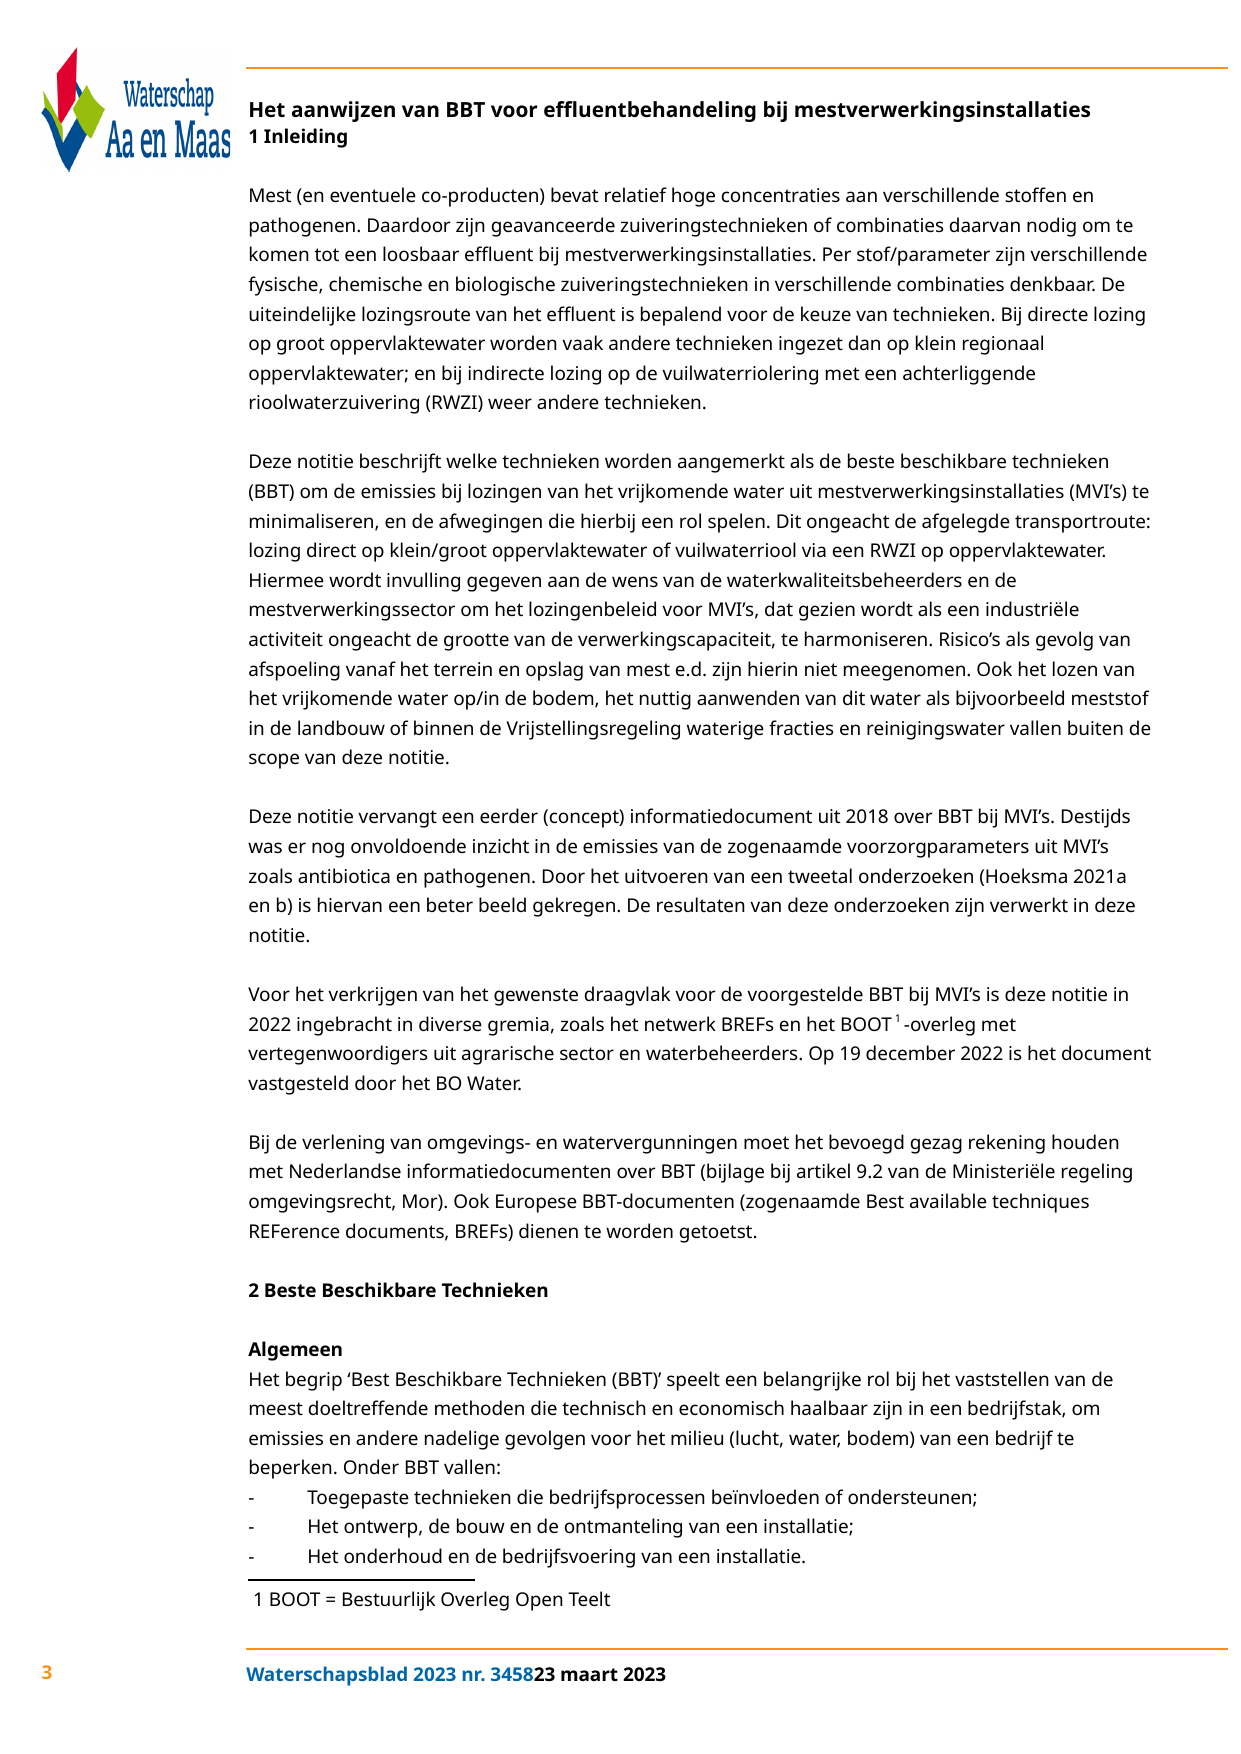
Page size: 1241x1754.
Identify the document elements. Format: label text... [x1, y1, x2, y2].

list Toegepaste technieken die bedrijfsprocessen beïnvloeden of ondersteunen; [248, 1484, 1152, 1510]
text 1 Inleiding [248, 123, 1152, 149]
list Het ontwerp, de bouw en de ontmanteling van een installatie; [248, 1514, 1152, 1539]
text Mest (en eventuele co-producten) bevat relatief hoge concentraties aan verschillende stoffen en pathogenen. Daardoor zijn geavanceerde zuiveringstechnieken of combinaties daarvan nodig om te komen tot een loosbaar effluent bij mestverwerkingsinstallaties. Per stof/parameter zijn verschillende fysische, chemische en biologische zuiveringstechnieken in verschillende combinaties denkbaar. De uiteindelijke lozingsroute van het effluent is bepalend voor de keuze van technieken. Bij directe lozing op groot oppervlaktewater worden vaak andere technieken ingezet dan op klein regionaal oppervlaktewater; en bij indirecte lozing op de vuilwaterriolering met een achterliggende rioolwaterzuivering (RWZI) weer andere technieken. [248, 182, 1152, 415]
text Voor het verkrijgen van het gewenste draagvlak voor de voorgestelde BBT bij MVI’s is deze notitie in 2022 ingebracht in diverse gremia, zoals het netwerk BREFs en het BOOT-overleg met vertegenwoordigers uit agrarische sector en waterbeheerders. Op 19 december 2022 is het document vastgesteld door het BO Water. [248, 981, 1152, 1096]
text Deze notitie beschrijft welke technieken worden aangemerkt als de beste beschikbare technieken (BBT) om de emissies bij lozingen van het vrijkomende water uit mestverwerkingsinstallaties (MVI’s) te minimaliseren, en de afwegingen die hierbij een rol spelen. Dit ongeacht de afgelegde transportroute: lozing direct op klein/groot oppervlaktewater of vuilwaterriool via een RWZI op oppervlaktewater. Hiermee wordt invulling gegeven aan de wens van de waterkwaliteitsbeheerders en de mestverwerkingssector om het lozingenbeleid voor MVI’s, dat gezien wordt als een industriële activiteit ongeacht de grootte van de verwerkingscapaciteit, te harmoniseren. Risico’s als gevolg van afspoeling vanaf het terrein en opslag van mest e.d. zijn hierin niet meegenomen. Ook het lozen van het vrijkomende water op/in de bodem, het nuttig aanwenden van dit water als bijvoorbeeld meststof in de landbouw of binnen de Vrijstellingsregeling waterige fracties en reinigingswater vallen buiten de scope van deze notitie. [248, 449, 1152, 770]
list Het onderhoud en de bedrijfsvoering van een installatie. [248, 1543, 1152, 1569]
text 2 Beste Beschikbare Technieken [248, 1277, 1152, 1303]
text Het begrip ‘Best Beschikbare Technieken (BBT)’ speelt een belangrijke rol bij het vaststellen van de meest doeltreffende methoden die technisch en economisch haalbaar zijn in een bedrijfstak, om emissies en andere nadelige gevolgen voor het milieu (lucht, water, bodem) van een bedrijf te beperken. Onder BBT vallen: [248, 1366, 1152, 1480]
text Het aanwijzen van BBT voor effluentbehandeling bij mestverwerkingsinstallaties [248, 95, 1152, 123]
picture [41, 47, 231, 172]
text Bij de verlening van omgevings- en watervergunningen moet het bevoegd gezag rekening houden met Nederlandse informatiedocumenten over BBT (bijlage bij artikel 9.2 van de Ministeriële regeling omgevingsrecht, Mor). Ook Europese BBT-documenten (zogenaamde Best available techniques REFerence documents, BREFs) dienen te worden getoetst. [248, 1129, 1152, 1244]
text Deze notitie vervangt een eerder (concept) informatiedocument uit 2018 over BBT bij MVI’s. Destijds was er nog onvoldoende inzicht in de emissies van de zogenaamde voorzorgparameters uit MVI’s zoals antibiotica en pathogenen. Door het uitvoeren van een tweetal onderzoeken (Hoeksma 2021a en b) is hiervan een beter beeld gekregen. De resultaten van deze onderzoeken zijn verwerkt in deze notitie. [248, 804, 1152, 948]
text BOOT = Bestuurlijk Overleg Open Teelt [248, 1586, 1152, 1612]
text Algemeen [248, 1336, 1152, 1362]
